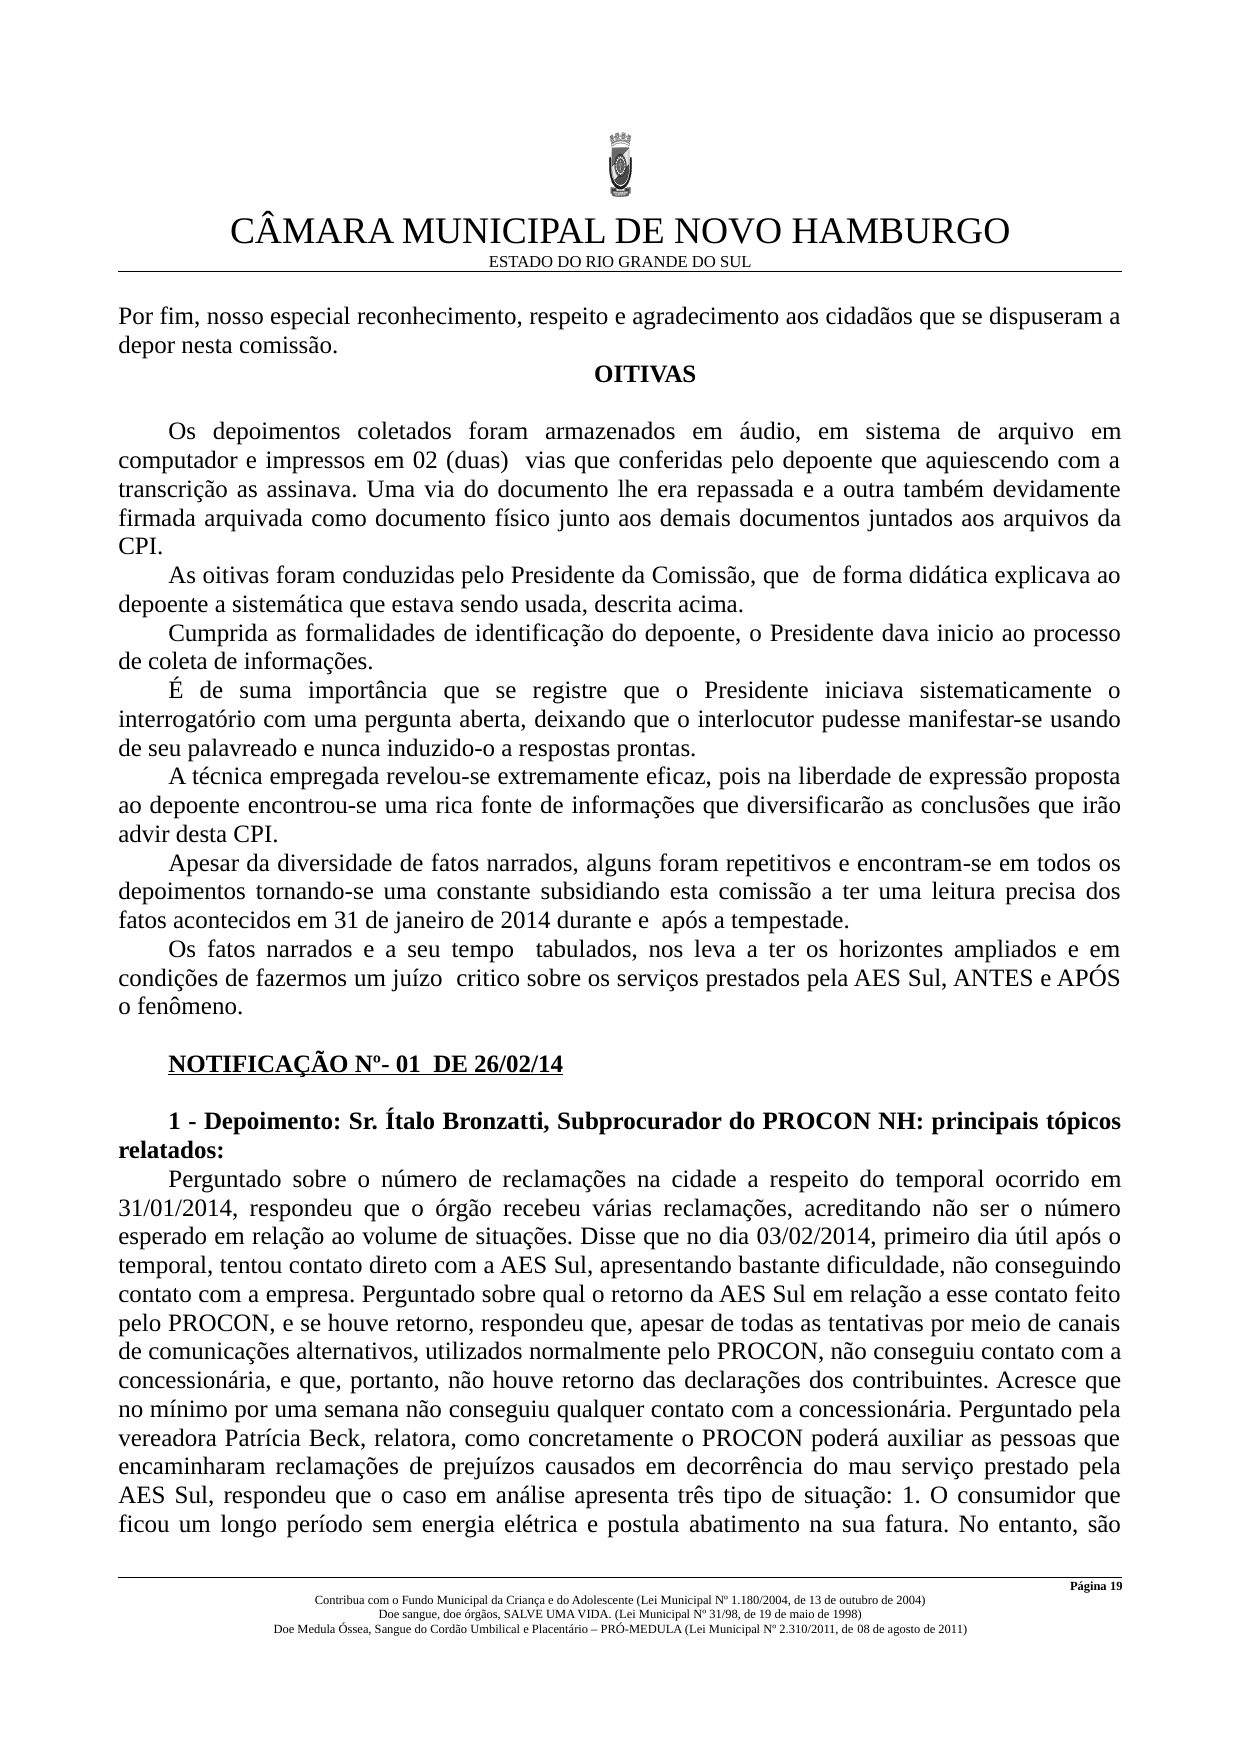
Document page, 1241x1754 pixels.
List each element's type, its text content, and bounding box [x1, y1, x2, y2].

text As oitivas foram conduzidas pelo Presidente da Comissão, que de forma didática explicava ao depoente a sistemática que estava sendo usada, descrita acima. [118, 560, 1122, 618]
text Os depoimentos coletados foram armazenados em áudio, em sistema de arquivo em computador e impressos em 02 (duas) vias que conferidas pelo depoente que aquiescendo com a transcrição as assinava. Uma via do documento lhe era repassada e a outra também devidamente firmada arquivada como documento físico junto aos demais documentos juntados aos arquivos da CPI. [118, 416, 1122, 560]
text Por fim, nosso especial reconhecimento, respeito e agradecimento aos cidadãos que se dispuseram a depor nesta comissão. [118, 301, 1122, 359]
text 1 - Depoimento: Sr. Ítalo Bronzatti, Subprocurador do PROCON NH: principais tópicos relatados: [118, 1106, 1122, 1164]
text Apesar da diversidade de fatos narrados, alguns foram repetitivos e encontram-se em todos os depoimentos tornando-se uma constante subsidiando esta comissão a ter uma leitura precisa dos fatos acontecidos em 31 de janeiro de 2014 durante e após a tempestade. [118, 848, 1122, 934]
text OITIVAS [118, 359, 1122, 388]
text É de suma importância que se registre que o Presidente iniciava sistematicamente o interrogatório com uma pergunta aberta, deixando que o interlocutor pudesse manifestar-se usando de seu palavreado e nunca induzido-o a respostas prontas. [118, 675, 1122, 761]
text Cumprida as formalidades de identificação do depoente, o Presidente dava inicio ao processo de coleta de informações. [118, 618, 1122, 675]
text Perguntado sobre o número de reclamações na cidade a respeito do temporal ocorrido em 31/01/2014, respondeu que o órgão recebeu várias reclamações, acreditando não ser o número esperado em relação ao volume de situações. Disse que no dia 03/02/2014, primeiro dia útil após o temporal, tentou contato direto com a AES Sul, apresentando bastante dificuldade, não conseguindo contato com a empresa. Perguntado sobre qual o retorno da AES Sul em relação a esse contato feito pelo PROCON, e se houve retorno, respondeu que, apesar de todas as tentativas por meio de canais de comunicações alternativos, utilizados normalmente pelo PROCON, não conseguiu contato com a concessionária, e que, portanto, não houve retorno das declarações dos contribuintes. Acresce que no mínimo por uma semana não conseguiu qualquer contato com a concessionária. Perguntado pela vereadora Patrícia Beck, relatora, como concretamente o PROCON poderá auxiliar as pessoas que encaminharam reclamações de prejuízos causados em decorrência do mau serviço prestado pela AES Sul, respondeu que o caso em análise apresenta três tipo de situação: 1. O consumidor que ficou um longo período sem energia elétrica e postula abatimento na sua fatura. No entanto, são [118, 1164, 1122, 1538]
text A técnica empregada revelou-se extremamente eficaz, pois na liberdade de expressão proposta ao depoente encontrou-se uma rica fonte de informações que diversificarão as conclusões que irão advir desta CPI. [118, 761, 1122, 848]
text Os fatos narrados e a seu tempo tabulados, nos leva a ter os horizontes ampliados e em condições de fazermos um juízo critico sobre os serviços prestados pela AES Sul, ANTES e APÓS o fenômeno. [118, 934, 1122, 1020]
text NOTIFICAÇÃO Nº- 01 DE 26/02/14 [118, 1049, 1122, 1078]
